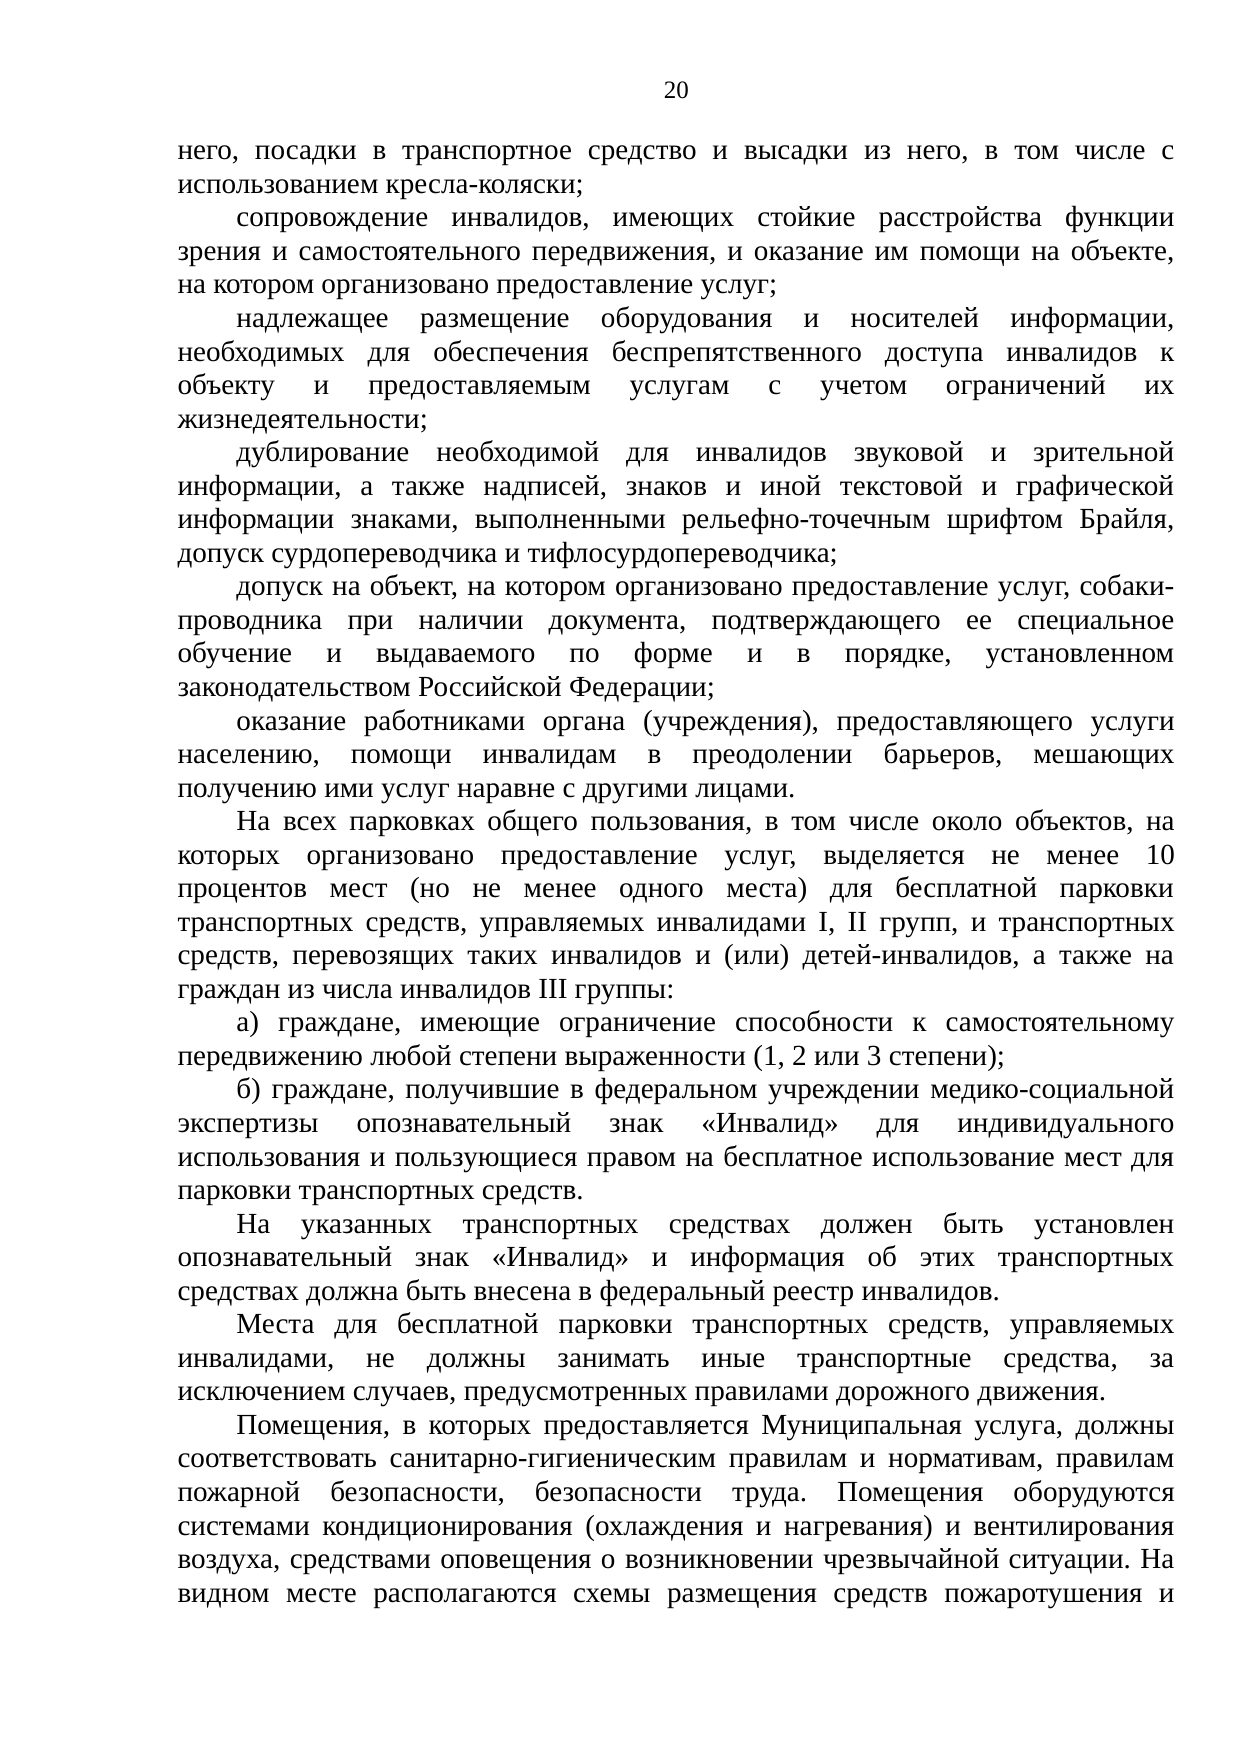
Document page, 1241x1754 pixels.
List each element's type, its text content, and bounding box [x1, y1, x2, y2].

text дублирование необходимой для инвалидов звуковой и зрительной информации, а также надписей, знаков и иной текстовой и графической информации знаками, выполненными рельефно-точечным шрифтом Брайля, допуск сурдопереводчика и тифлосурдопереводчика; [177, 434, 1175, 568]
text Места для бесплатной парковки транспортных средств, управляемых инвалидами, не должны занимать иные транспортные средства, за исключением случаев, предусмотренных правилами дорожного движения. [177, 1306, 1175, 1407]
text а) граждане, имеющие ограничение способности к самостоятельному передвижению любой степени выраженности (1, 2 или 3 степени); [177, 1004, 1175, 1072]
text допуск на объект, на котором организовано предоставление услуг, собаки-проводника при наличии документа, подтверждающего ее специальное обучение и выдаваемого по форме и в порядке, установленном законодательством Российской Федерации; [177, 568, 1175, 703]
text На всех парковках общего пользования, в том числе около объектов, на которых организовано предоставление услуг, выделяется не менее 10 процентов мест (но не менее одного места) для бесплатной парковки транспортных средств, управляемых инвалидами I, II групп, и транспортных средств, перевозящих таких инвалидов и (или) детей-инвалидов, а также на граждан из числа инвалидов III группы: [177, 803, 1175, 1004]
text оказание работниками органа (учреждения), предоставляющего услуги населению, помощи инвалидам в преодолении барьеров, мешающих получению ими услуг наравне с другими лицами. [177, 703, 1175, 803]
text Помещения, в которых предоставляется Муниципальная услуга, должны соответствовать санитарно-гигиеническим правилам и нормативам, правилам пожарной безопасности, безопасности труда. Помещения оборудуются системами кондиционирования (охлаждения и нагревания) и вентилирования воздуха, средствами оповещения о возникновении чрезвычайной ситуации. На видном месте располагаются схемы размещения средств пожаротушения и [177, 1407, 1175, 1608]
text На указанных транспортных средствах должен быть установлен опознавательный знак «Инвалид» и информация об этих транспортных средствах должна быть внесена в федеральный реестр инвалидов. [177, 1206, 1175, 1306]
text сопровождение инвалидов, имеющих стойкие расстройства функции зрения и самостоятельного передвижения, и оказание им помощи на объекте, на котором организовано предоставление услуг; [177, 199, 1175, 300]
text надлежащее размещение оборудования и носителей информации, необходимых для обеспечения беспрепятственного доступа инвалидов к объекту и предоставляемым услугам с учетом ограничений их жизнедеятельности; [177, 300, 1175, 434]
text б) граждане, получившие в федеральном учреждении медико-социальной экспертизы опознавательный знак «Инвалид» для индивидуального использования и пользующиеся правом на бесплатное использование мест для парковки транспортных средств. [177, 1072, 1175, 1206]
text него, посадки в транспортное средство и высадки из него, в том числе с использованием кресла-коляски; [177, 132, 1175, 199]
